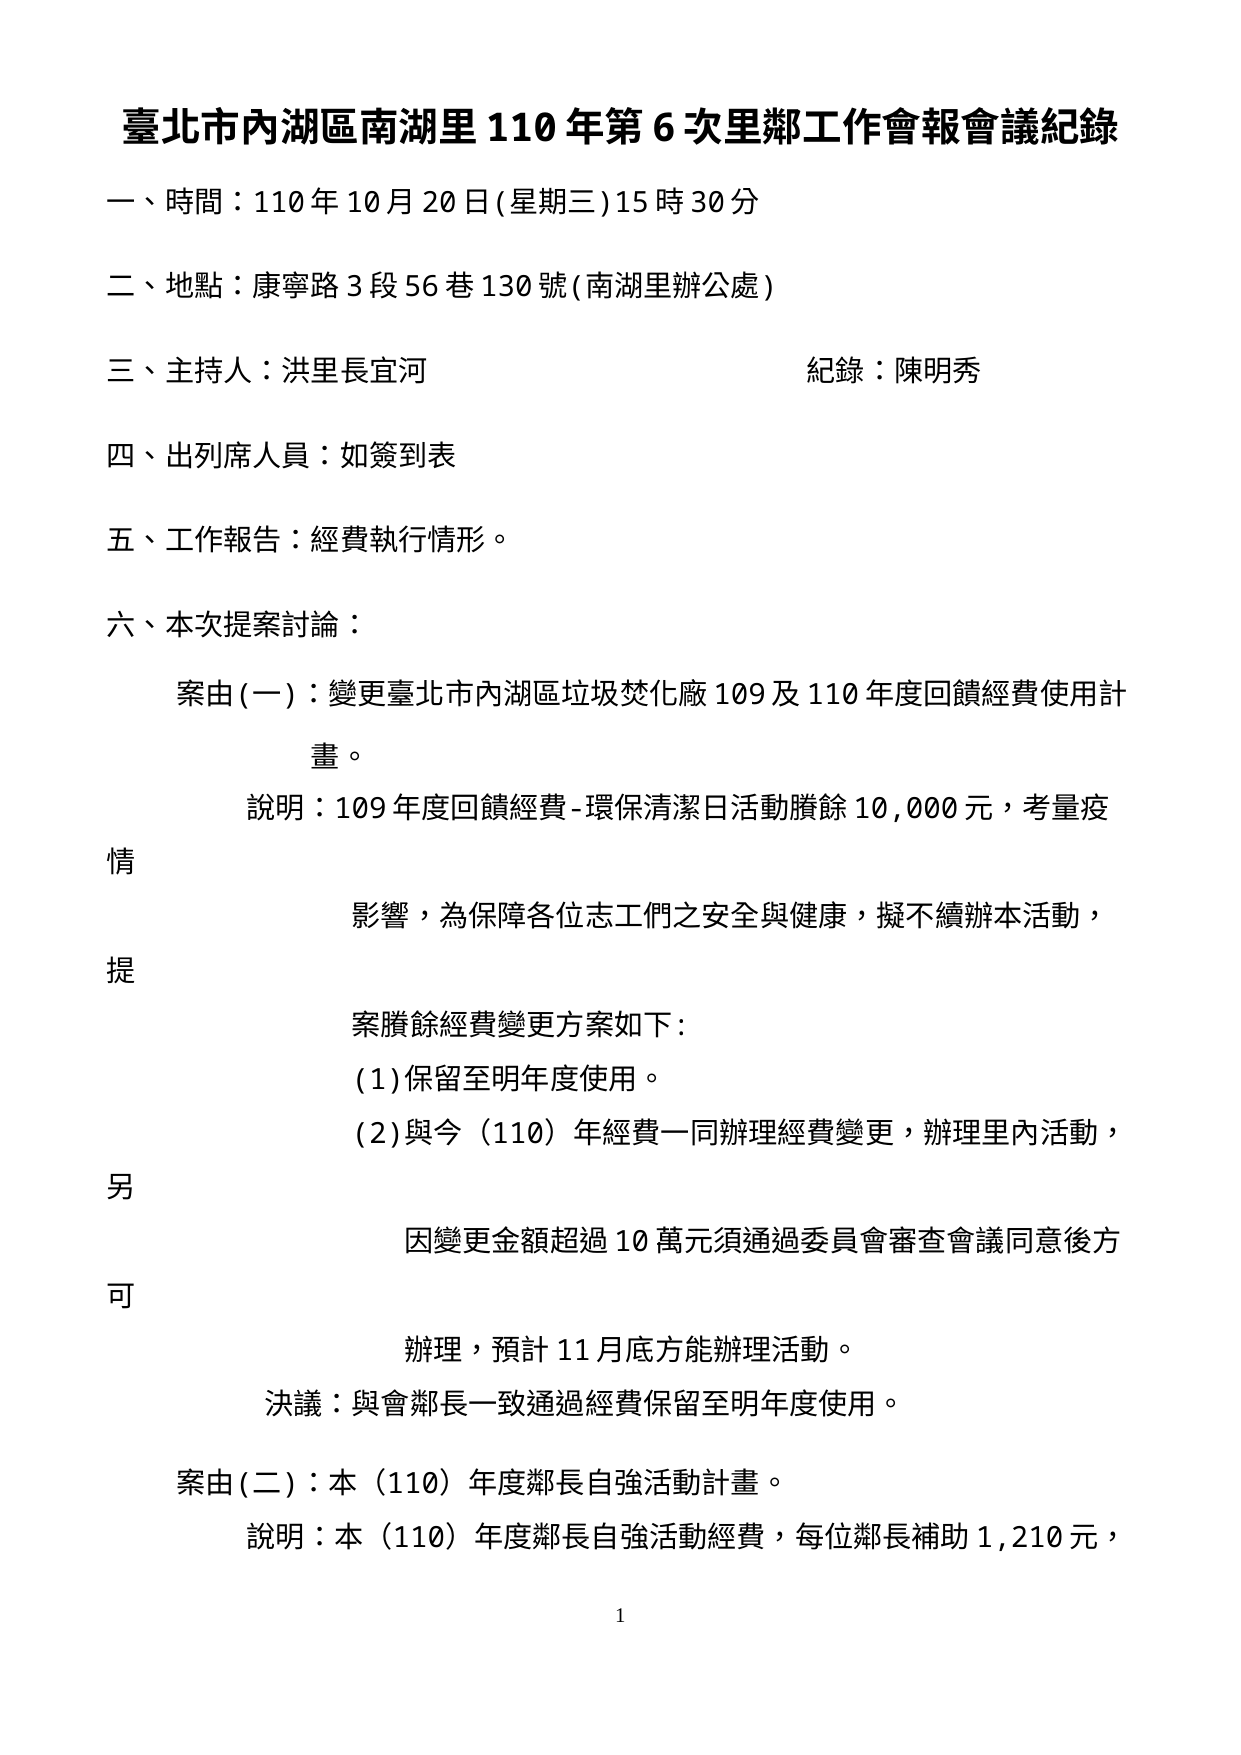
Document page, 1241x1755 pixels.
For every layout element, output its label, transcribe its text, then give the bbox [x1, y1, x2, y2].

text 二、地點：康寧路3段56巷130號(南湖里辦公處) [106, 263, 1134, 305]
text (2)與今（110）年經費一同辦理經費變更，辦理里內活動，另 [106, 1100, 1134, 1208]
text 三、主持人：洪里長宜河 紀錄：陳明秀 [106, 348, 1134, 390]
text 決議：與會鄰長一致通過經費保留至明年度使用。 [106, 1371, 1134, 1425]
text 辦理，預計11月底方能辦理活動。 [106, 1317, 1134, 1371]
text (1)保留至明年度使用。 [106, 1046, 1134, 1100]
text 影響，為保障各位志工們之安全與健康，擬不續辦本活動，提 [106, 883, 1134, 992]
text 四、出列席人員：如簽到表 [106, 432, 1134, 475]
text 案由(一)：變更臺北市內湖區垃圾焚化廠109及110年度回饋經費使用計畫。 [106, 650, 1134, 775]
text 說明：本（110）年度鄰長自強活動經費，每位鄰長補助1,210元， [106, 1504, 1134, 1558]
text 案賸餘經費變更方案如下: [106, 992, 1134, 1046]
text 五、工作報告：經費執行情形。 [106, 517, 1134, 559]
text 說明：109年度回饋經費-環保清潔日活動賸餘10,000元，考量疫情 [106, 775, 1134, 883]
text 一、時間：110年10月20日(星期三)15時30分 [106, 178, 1134, 221]
text 六、本次提案討論： [106, 602, 1134, 644]
text 案由(二)：本（110）年度鄰長自強活動計畫。 [106, 1450, 1134, 1504]
text 臺北市內湖區南湖里110年第6次里鄰工作會報會議紀錄 [106, 96, 1134, 153]
text 因變更金額超過10萬元須通過委員會審查會議同意後方可 [106, 1208, 1134, 1317]
